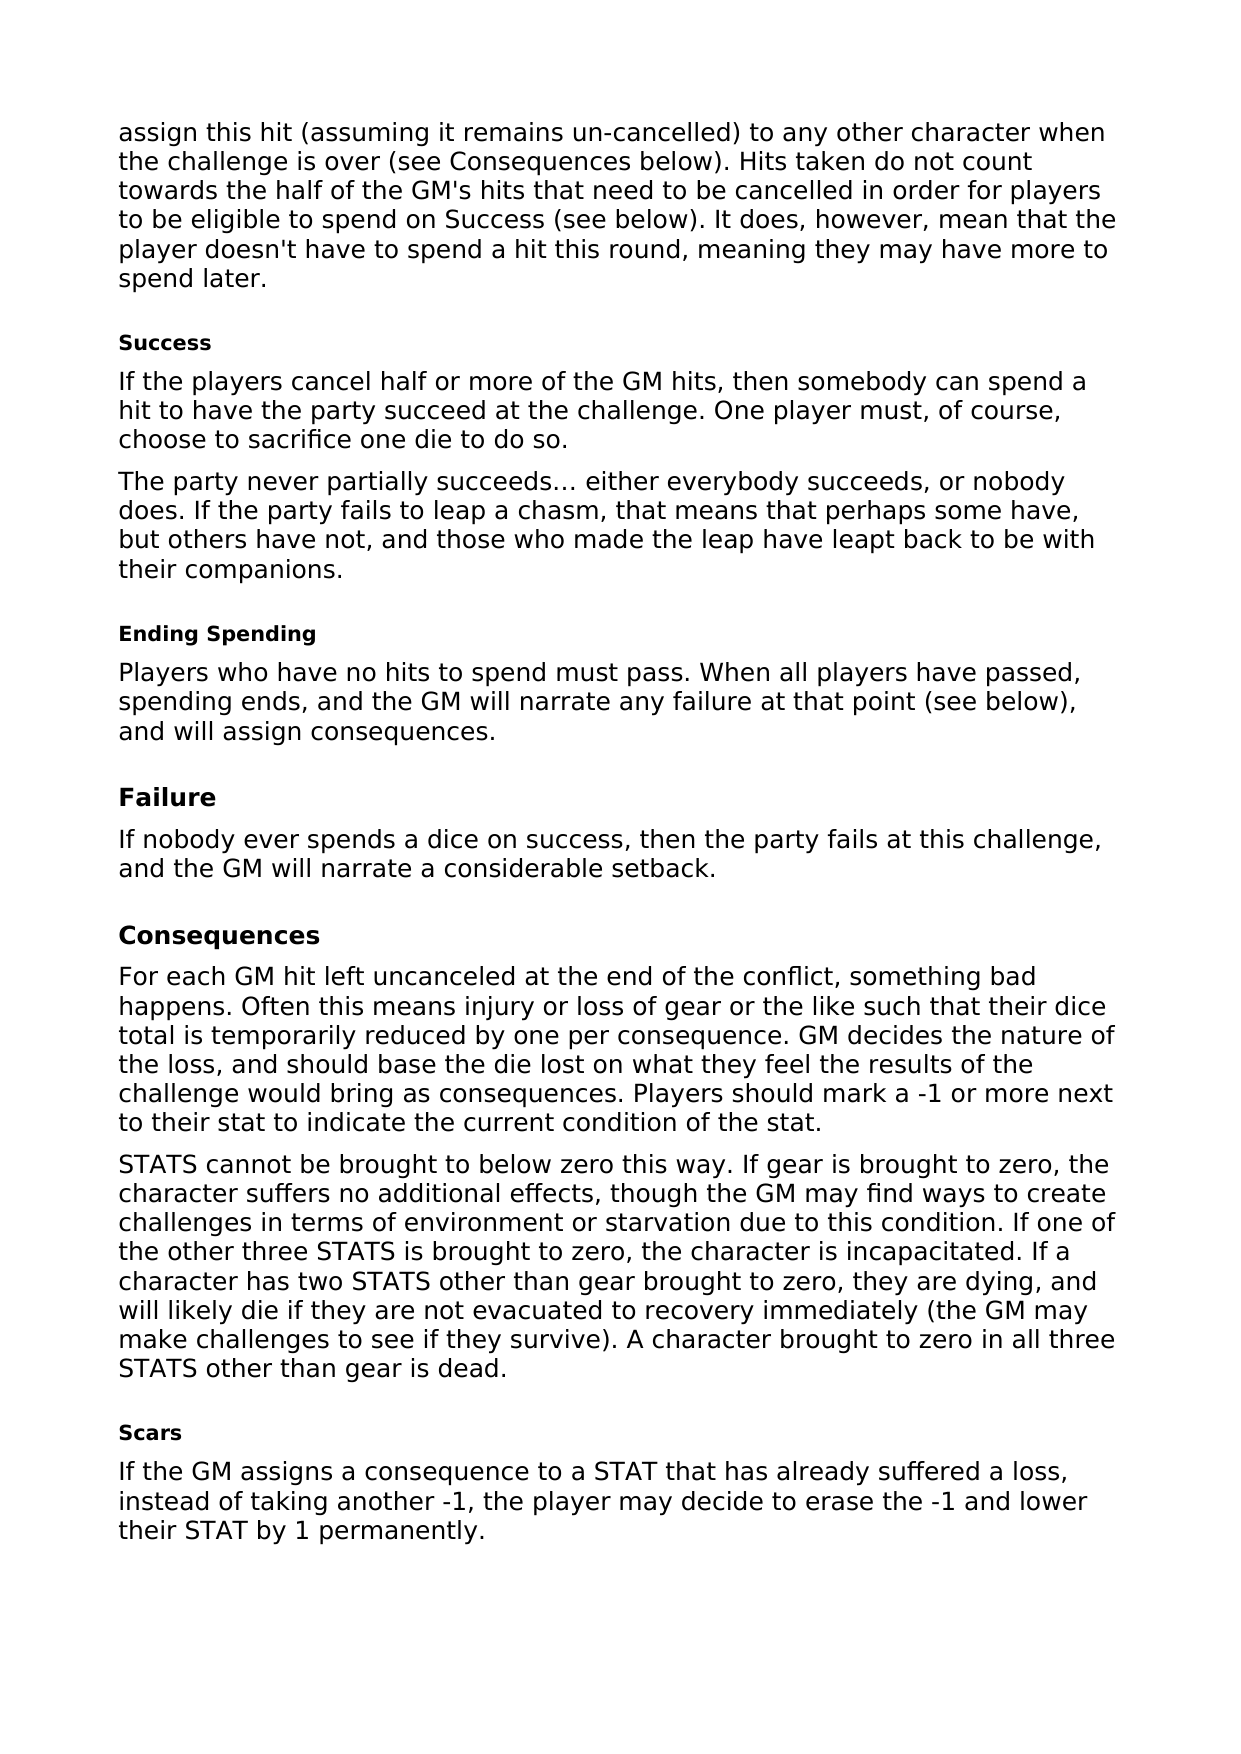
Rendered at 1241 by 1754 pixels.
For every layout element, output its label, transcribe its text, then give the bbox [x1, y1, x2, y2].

text STATS cannot be brought to below zero this way. If gear is brought to zero, the character suffers no additional effects, though the GM may find ways to create challenges in terms of environment or starvation due to this condition. If one of the other three STATS is brought to zero, the character is incapacitated. If a character has two STATS other than gear brought to zero, they are dying, and will likely die if they are not evacuated to recovery immediately (the GM may make challenges to see if they survive). A character brought to zero in all three STATS other than gear is dead. [118, 1150, 1122, 1383]
subtitle Consequences [118, 921, 1122, 950]
text If the players cancel half or more of the GM hits, then somebody can spend a hit to have the party succeed at the challenge. One player must, of course, choose to sacrifice one die to do so. [118, 367, 1122, 455]
text Players who have no hits to spend must pass. When all players have passed, spending ends, and the GM will narrate any failure at that point (see below), and will assign consequences. [118, 658, 1122, 746]
subtitle Failure [118, 783, 1122, 812]
subtitle Success [118, 331, 1122, 355]
text If the GM assigns a consequence to a STAT that has already suffered a loss, instead of taking another -1, the player may decide to erase the -1 and lower their STAT by 1 permanently. [118, 1458, 1122, 1545]
text If nobody ever spends a dice on success, then the party fails at this challenge, and the GM will narrate a considerable setback. [118, 825, 1122, 883]
text The party never partially succeeds… either everybody succeeds, or nobody does. If the party fails to leap a chasm, that means that perhaps some have, but others have not, and those who made the leap have leapt back to be with their companions. [118, 467, 1122, 584]
text assign this hit (assuming it remains un-cancelled) to any other character when the challenge is over (see Consequences below). Hits taken do not count towards the half of the GM's hits that need to be cancelled in order for players to be eligible to spend on Success (see below). It does, however, mean that the player doesn't have to spend a hit this round, meaning they may have more to spend later. [118, 118, 1122, 293]
subtitle Scars [118, 1421, 1122, 1445]
text For each GM hit left uncanceled at the end of the conflict, something bad happens. Often this means injury or loss of gear or the like such that their dice total is temporarily reduced by one per consequence. GM decides the nature of the loss, and should base the die lost on what they feel the results of the challenge would bring as consequences. Players should mark a -1 or more next to their stat to indicate the current condition of the stat. [118, 962, 1122, 1137]
subtitle Ending Spending [118, 622, 1122, 646]
